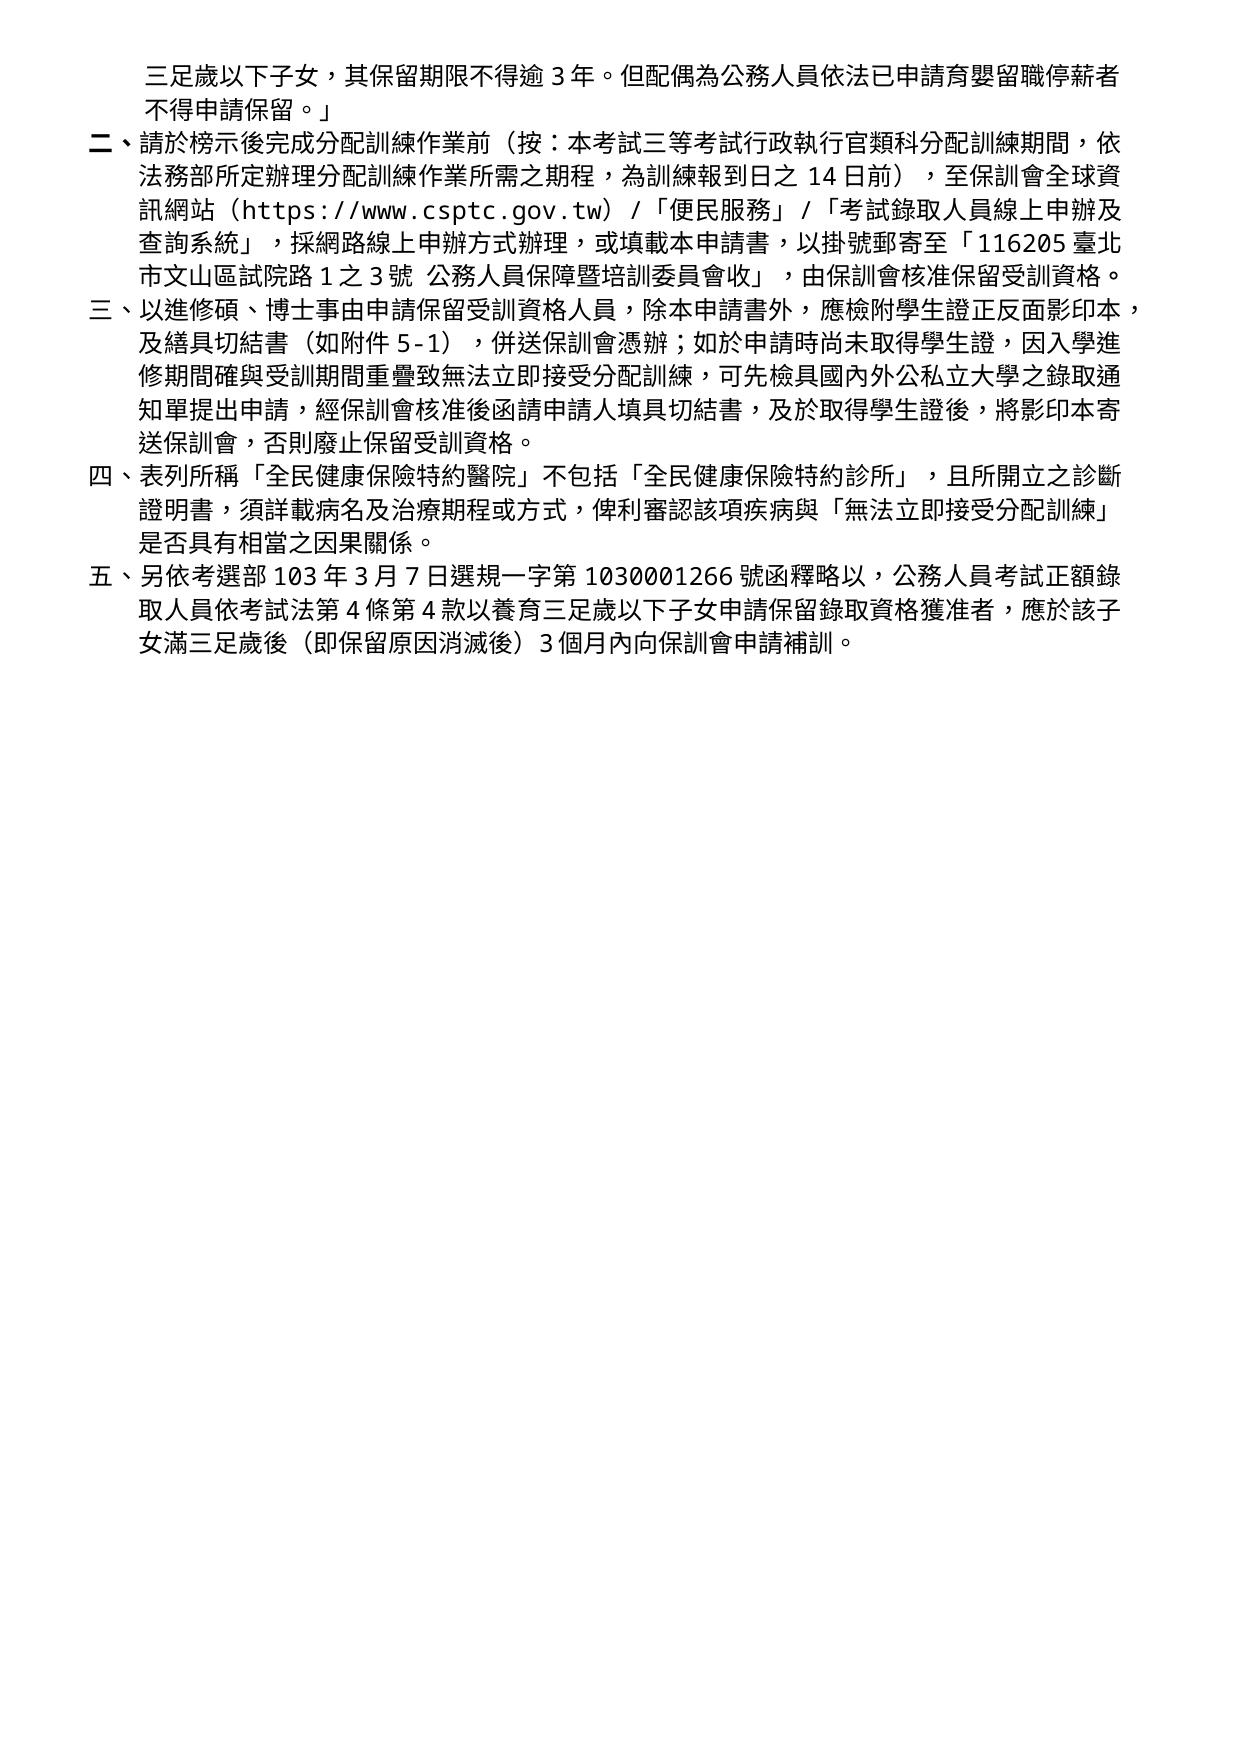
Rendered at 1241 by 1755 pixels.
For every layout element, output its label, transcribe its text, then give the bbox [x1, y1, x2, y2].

list 三足歲以下子女，其保留期限不得逾3年。但配偶為公務人員依法已申請育嬰留職停薪者不得申請保留。」 [89, 59, 1122, 126]
text 三、以進修碩、博士事由申請保留受訓資格人員，除本申請書外，應檢附學生證正反面影印本，及繕具切結書（如附件5-1），併送保訓會憑辦；如於申請時尚未取得學生證，因入學進修期間確與受訓期間重疊致無法立即接受分配訓練，可先檢具國內外公私立大學之錄取通知單提出申請，經保訓會核准後函請申請人填具切結書，及於取得學生證後，將影印本寄送保訓會，否則廢止保留受訓資格。 [89, 292, 1122, 459]
text 五、另依考選部103年3月7日選規一字第1030001266號函釋略以，公務人員考試正額錄取人員依考試法第4條第4款以養育三足歲以下子女申請保留錄取資格獲准者，應於該子女滿三足歲後（即保留原因消滅後）3個月內向保訓會申請補訓。 [89, 559, 1122, 659]
text 二、請於榜示後完成分配訓練作業前（按：本考試三等考試行政執行官類科分配訓練期間，依法務部所定辦理分配訓練作業所需之期程，為訓練報到日之14日前），至保訓會全球資訊網站（https://www.csptc.gov.tw）/「便民服務」/「考試錄取人員線上申辦及查詢系統」，採網路線上申辦方式辦理，或填載本申請書，以掛號郵寄至「116205臺北市文山區試院路1之3號 公務人員保障暨培訓委員會收」，由保訓會核准保留受訓資格。 [89, 126, 1122, 292]
text 四、表列所稱「全民健康保險特約醫院」不包括「全民健康保險特約診所」，且所開立之診斷證明書，須詳載病名及治療期程或方式，俾利審認該項疾病與「無法立即接受分配訓練」是否具有相當之因果關係。 [89, 459, 1122, 559]
